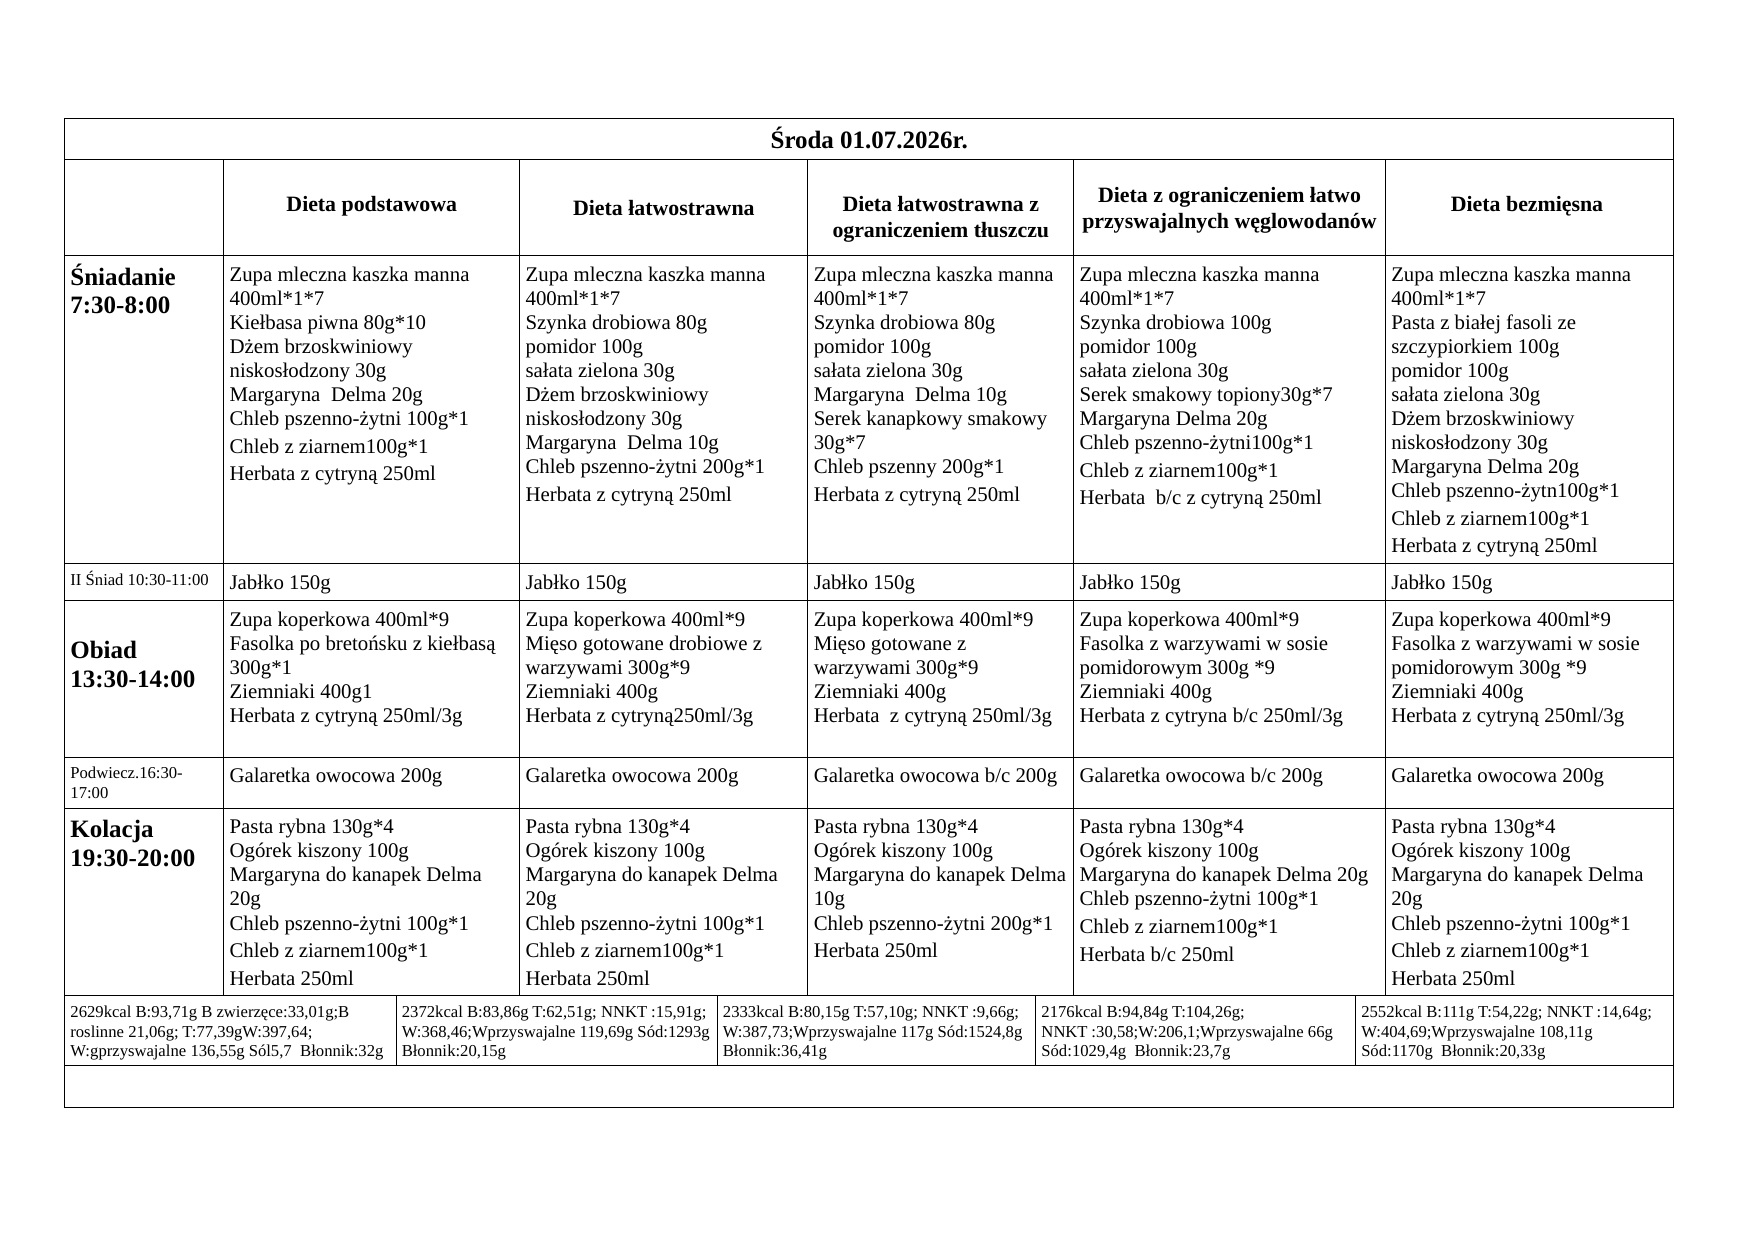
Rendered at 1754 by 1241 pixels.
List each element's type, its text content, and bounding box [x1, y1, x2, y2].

table_cell 2629kcal B:93,71g B zwierzęce:33,01g;B roslinne 21,06g; T:77,39gW:397,64; W:gprzyswajalne 136,55g Sól5,7 Błonnik:32g [65, 996, 396, 1065]
table_cell Zupa koperkowa 400ml*9 Fasolka po bretońsku z kiełbasą 300g*1 Ziemniaki 400g1 Herbata z cytryną 250ml/3g [224, 601, 519, 757]
table_cell Dieta podstawowa [224, 160, 519, 255]
table_cell 2333kcal B:80,15g T:57,10g; NNKT :9,66g; W:387,73;Wprzyswajalne 117g Sód:1524,8g Błonnik:36,41g [718, 996, 1035, 1065]
table_cell 2372kcal B:83,86g T:62,51g; NNKT :15,91g; W:368,46;Wprzyswajalne 119,69g Sód:1293g Błonnik:20,15g [397, 996, 717, 1065]
table_cell Pasta rybna 130g*4 Ogórek kiszony 100g Margaryna do kanapek Delma 10g Chleb pszenno-żytni 200g*1 Herbata 250ml [808, 809, 1073, 995]
table_cell Pasta rybna 130g*4 Ogórek kiszony 100g Margaryna do kanapek Delma 20g Chleb pszenno-żytni 100g*1 Chleb z ziarnem100g*1 Herbata 250ml [224, 809, 519, 995]
table_cell Galaretka owocowa b/c 200g [808, 758, 1073, 807]
table_cell Jabłko 150g [520, 564, 807, 600]
table_cell Zupa koperkowa 400ml*9 Fasolka z warzywami w sosie pomidorowym 300g *9 Ziemniaki 400g Herbata z cytryna b/c 250ml/3g [1074, 601, 1385, 757]
table_cell Jabłko 150g [224, 564, 519, 600]
table_cell Zupa koperkowa 400ml*9 Fasolka z warzywami w sosie pomidorowym 300g *9 Ziemniaki 400g Herbata z cytryną 250ml/3g [1386, 601, 1673, 757]
table_cell [65, 160, 223, 255]
table_cell Zupa mleczna kaszka manna 400ml*1*7 Pasta z białej fasoli ze szczypiorkiem 100g pomidor 100g sałata zielona 30g Dżem brzoskwiniowy niskosłodzony 30g Margaryna Delma 20g Chleb pszenno-żytn100g*1 Chleb z ziarnem100g*1 Herbata z cytryną 250ml [1386, 256, 1673, 563]
table_cell Zupa mleczna kaszka manna 400ml*1*7 Kiełbasa piwna 80g*10 Dżem brzoskwiniowy niskosłodzony 30g Margaryna Delma 20g Chleb pszenno-żytni 100g*1 Chleb z ziarnem100g*1 Herbata z cytryną 250ml [224, 256, 519, 563]
table_cell II Śniad 10:30-11:00 [65, 564, 223, 600]
table_cell Galaretka owocowa b/c 200g [1074, 758, 1385, 807]
table_cell Dieta łatwostrawna z ograniczeniem tłuszczu [808, 160, 1073, 255]
table_cell Jabłko 150g [1386, 564, 1673, 600]
table_cell [65, 1066, 1673, 1107]
table_cell Śniadanie 7:30-8:00 [65, 256, 223, 563]
table_cell Jabłko 150g [808, 564, 1073, 600]
table_cell Pasta rybna 130g*4 Ogórek kiszony 100g Margaryna do kanapek Delma 20g Chleb pszenno-żytni 100g*1 Chleb z ziarnem100g*1 Herbata b/c 250ml [1074, 809, 1385, 995]
table_cell Zupa koperkowa 400ml*9 Mięso gotowane z warzywami 300g*9 Ziemniaki 400g Herbata z cytryną 250ml/3g [808, 601, 1073, 757]
table_cell 2176kcal B:94,84g T:104,26g; NNKT :30,58;W:206,1;Wprzyswajalne 66g Sód:1029,4g Błonnik:23,7g [1036, 996, 1355, 1065]
table_cell Zupa koperkowa 400ml*9 Mięso gotowane drobiowe z warzywami 300g*9 Ziemniaki 400g Herbata z cytryną250ml/3g [520, 601, 807, 757]
table_cell Jabłko 150g [1074, 564, 1385, 600]
table_cell Galaretka owocowa 200g [1386, 758, 1673, 807]
table_cell Galaretka owocowa 200g [520, 758, 807, 807]
table_cell Pasta rybna 130g*4 Ogórek kiszony 100g Margaryna do kanapek Delma 20g Chleb pszenno-żytni 100g*1 Chleb z ziarnem100g*1 Herbata 250ml [520, 809, 807, 995]
table_cell 2552kcal B:111g T:54,22g; NNKT :14,64g; W:404,69;Wprzyswajalne 108,11g Sód:1170g Błonnik:20,33g [1356, 996, 1673, 1065]
table_cell Zupa mleczna kaszka manna 400ml*1*7 Szynka drobiowa 100g pomidor 100g sałata zielona 30g Serek smakowy topiony30g*7 Margaryna Delma 20g Chleb pszenno-żytni100g*1 Chleb z ziarnem100g*1 Herbata b/c z cytryną 250ml [1074, 256, 1385, 563]
table_cell Podwiecz.16:30-17:00 [65, 758, 223, 807]
table_cell Zupa mleczna kaszka manna 400ml*1*7 Szynka drobiowa 80g pomidor 100g sałata zielona 30g Dżem brzoskwiniowy niskosłodzony 30g Margaryna Delma 10g Chleb pszenno-żytni 200g*1 Herbata z cytryną 250ml [520, 256, 807, 563]
table_cell Zupa mleczna kaszka manna 400ml*1*7 Szynka drobiowa 80g pomidor 100g sałata zielona 30g Margaryna Delma 10g Serek kanapkowy smakowy 30g*7 Chleb pszenny 200g*1 Herbata z cytryną 250ml [808, 256, 1073, 563]
table_cell Galaretka owocowa 200g [224, 758, 519, 807]
table_cell Obiad 13:30-14:00 [65, 601, 223, 757]
table_cell Dieta z ograniczeniem łatwo przyswajalnych węglowodanów [1074, 160, 1385, 255]
table_cell Dieta łatwostrawna [520, 160, 807, 255]
table_cell Dieta bezmięsna [1386, 160, 1673, 255]
table_cell Kolacja 19:30-20:00 [65, 809, 223, 995]
table_cell Pasta rybna 130g*4 Ogórek kiszony 100g Margaryna do kanapek Delma 20g Chleb pszenno-żytni 100g*1 Chleb z ziarnem100g*1 Herbata 250ml [1386, 809, 1673, 995]
table_cell Środa 01.07.2026r. [65, 119, 1673, 159]
